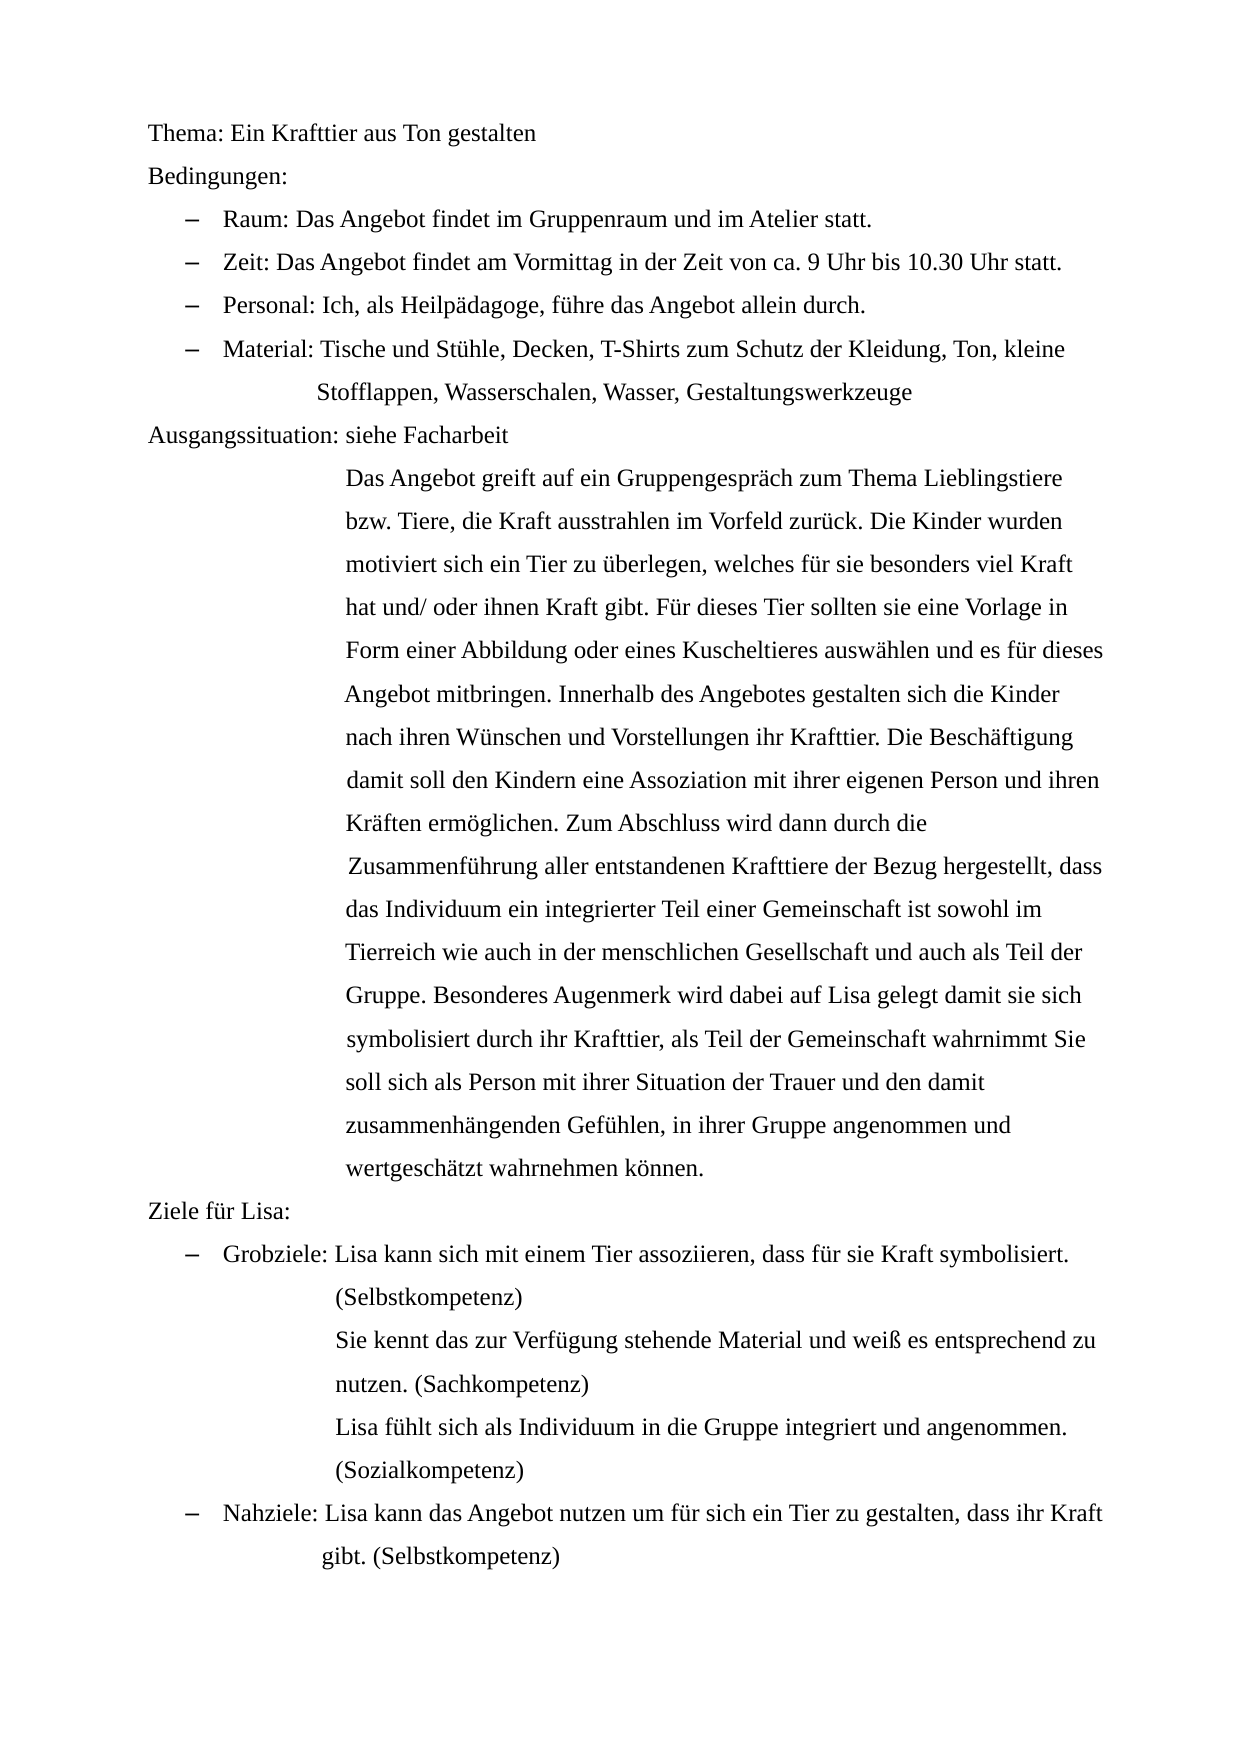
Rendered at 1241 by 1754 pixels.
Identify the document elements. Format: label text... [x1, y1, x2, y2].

list (Selbstkompetenz) [260, 1282, 1122, 1311]
text hat und/ oder ihnen Kraft gibt. Für dieses Tier sollten sie eine Vorlage in [148, 592, 1122, 621]
text Das Angebot greift auf ein Gruppengespräch zum Thema Lieblingstiere [148, 463, 1122, 492]
text nach ihren Wünschen und Vorstellungen ihr Krafttier. Die Beschäftigung [148, 722, 1122, 751]
text wertgeschätzt wahrnehmen können. [148, 1153, 1122, 1182]
text Tierreich wie auch in der menschlichen Gesellschaft und auch als Teil der [148, 937, 1122, 966]
text Gruppe. Besonderes Augenmerk wird dabei auf Lisa gelegt damit sie sich symbolisiert durch ihr Krafttier, als Teil der Gemeinschaft wahrnimmt Sie [148, 981, 1122, 1052]
list Nahziele: Lisa kann das Angebot nutzen um für sich ein Tier zu gestalten, dass ihr Kraft gibt. (Selbstkompetenz) [185, 1498, 1122, 1570]
text Ziele für Lisa: [148, 1196, 1122, 1225]
text Angebot mitbringen. Innerhalb des Angebotes gestalten sich die Kinder [148, 679, 1122, 707]
text damit soll den Kindern eine Assoziation mit ihrer eigenen Person und ihren [148, 765, 1122, 794]
text soll sich als Person mit ihrer Situation der Trauer und den damit [148, 1067, 1122, 1096]
text zusammenhängenden Gefühlen, in ihrer Gruppe angenommen und [148, 1110, 1122, 1139]
list Zeit: Das Angebot findet am Vormittag in der Zeit von ca. 9 Uhr bis 10.30 Uhr statt. [185, 247, 1122, 276]
text motiviert sich ein Tier zu überlegen, welches für sie besonders viel Kraft [148, 549, 1122, 578]
list Grobziele: Lisa kann sich mit einem Tier assoziieren, dass für sie Kraft symbolisiert. [185, 1239, 1122, 1268]
text das Individuum ein integrierter Teil einer Gemeinschaft ist sowohl im [148, 894, 1122, 923]
text Thema: Ein Krafttier aus Ton gestalten [148, 118, 1122, 147]
list Material: Tische und Stühle, Decken, T-Shirts zum Schutz der Kleidung, Ton, kleine [185, 334, 1122, 362]
list Sie kennt das zur Verfügung stehende Material und weiß es entsprechend zu [185, 1326, 1122, 1354]
list Personal: Ich, als Heilpädagoge, führe das Angebot allein durch. [185, 291, 1122, 319]
text Ausgangssituation: siehe Facharbeit [148, 420, 1122, 449]
text Bedingungen: [148, 161, 1122, 190]
text Form einer Abbildung oder eines Kuscheltieres auswählen und es für dieses [148, 636, 1122, 664]
list nutzen. (Sachkompetenz) [185, 1369, 1122, 1397]
list (Sozialkompetenz) [298, 1455, 1122, 1484]
list Raum: Das Angebot findet im Gruppenraum und im Atelier statt. [185, 204, 1122, 233]
list Lisa fühlt sich als Individuum in die Gruppe integriert und angenommen. [298, 1412, 1122, 1441]
list Stofflappen, Wasserschalen, Wasser, Gestaltungswerkzeuge [185, 377, 1122, 406]
text Zusammenführung aller entstandenen Krafttiere der Bezug hergestellt, dass [148, 851, 1122, 880]
text bzw. Tiere, die Kraft ausstrahlen im Vorfeld zurück. Die Kinder wurden [148, 506, 1122, 535]
text Kräften ermöglichen. Zum Abschluss wird dann durch die [148, 808, 1122, 837]
